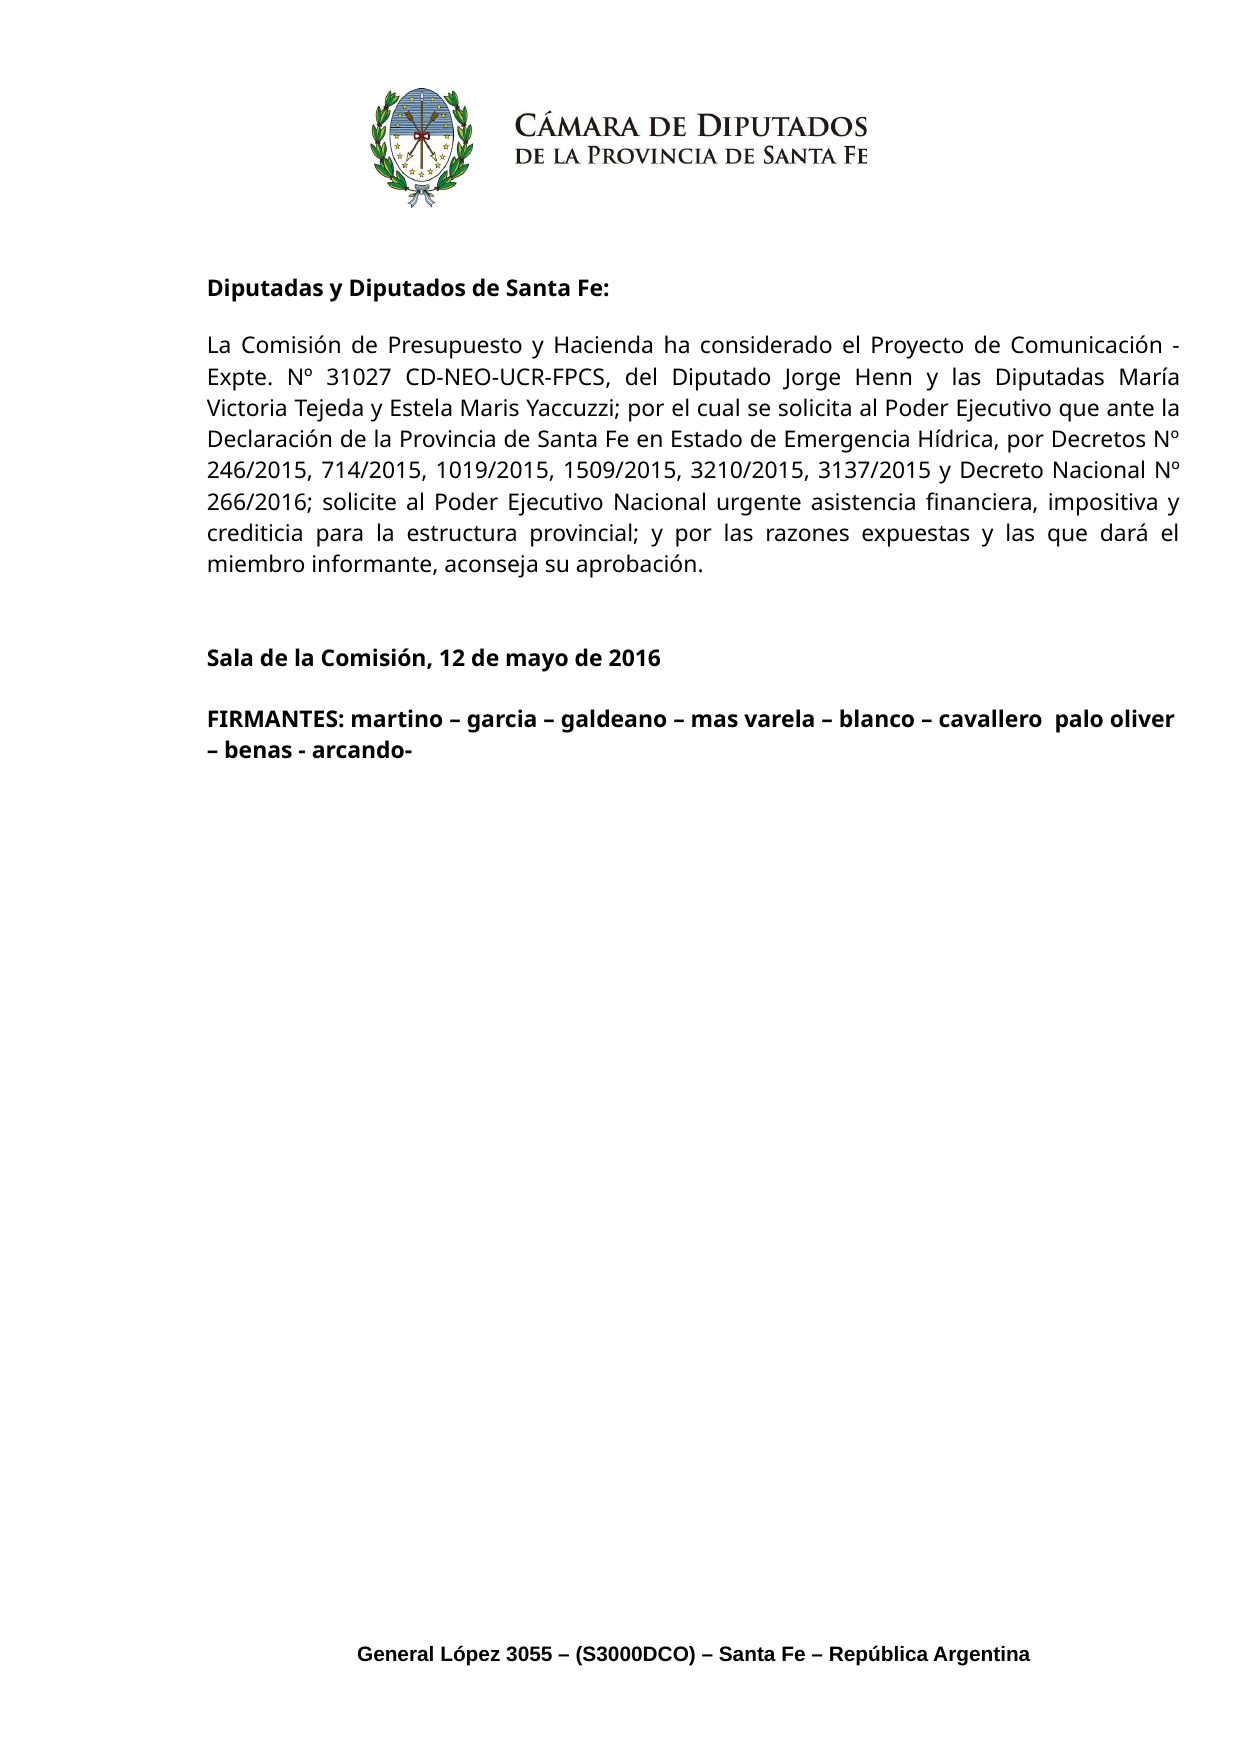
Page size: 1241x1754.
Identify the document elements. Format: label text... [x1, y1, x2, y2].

text Diputadas y Diputados de Santa Fe: [207, 272, 1181, 303]
picture [370, 88, 868, 212]
text Sala de la Comisión, 12 de mayo de 2016 [207, 642, 1181, 673]
text FIRMANTES: martino – garcia – galdeano – mas varela – blanco – cavallero palo oliver – benas - arcando- [207, 702, 1181, 765]
text La Comisión de Presupuesto y Hacienda ha considerado el Proyecto de Comunicación - Expte. Nº 31027 CD-NEO-UCR-FPCS, del Diputado Jorge Henn y las Diputadas María Victoria Tejeda y Estela Maris Yaccuzzi; por el cual se solicita al Poder Ejecutivo que ante la Declaración de la Provincia de Santa Fe en Estado de Emergencia Hídrica, por Decretos Nº 246/2015, 714/2015, 1019/2015, 1509/2015, 3210/2015, 3137/2015 y Decreto Nacional Nº 266/2016; solicite al Poder Ejecutivo Nacional urgente asistencia financiera, impositiva y crediticia para la estructura provincial; y por las razones expuestas y las que dará el miembro informante, aconseja su aprobación. [207, 329, 1181, 579]
